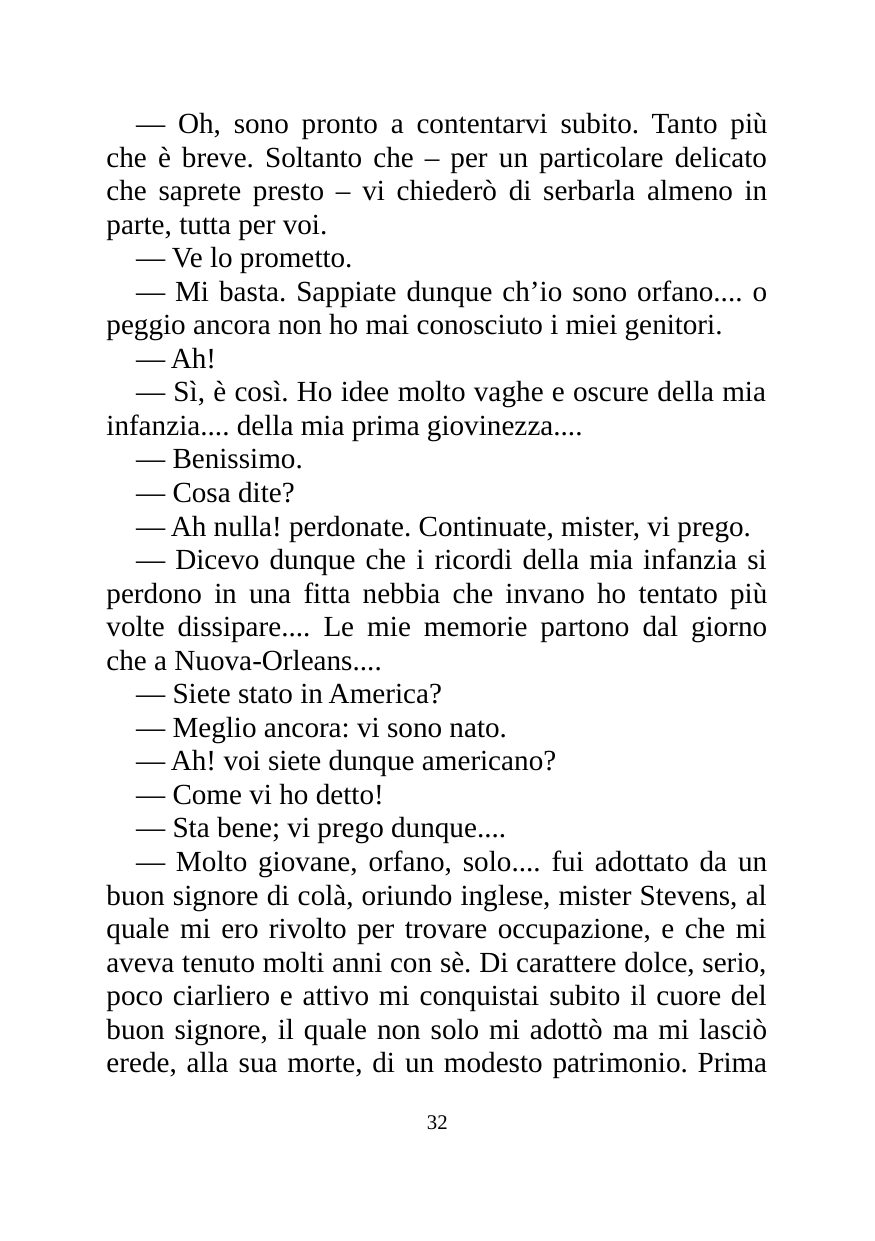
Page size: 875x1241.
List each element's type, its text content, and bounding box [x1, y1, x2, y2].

text — Benissimo. [106, 442, 768, 475]
text — Molto giovane, orfano, solo.... fui adottato da un buon signore di colà, oriundo inglese, mister Stevens, al quale mi ero rivolto per trovare occupazione, e che mi aveva tenuto molti anni con sè. Di carattere dolce, serio, poco ciarliero e attivo mi conquistai subito il cuore del buon signore, il quale non solo mi adottò ma mi lasciò erede, alla sua morte, di un modesto patrimonio. Prima [106, 844, 768, 1079]
text — Meglio ancora: vi sono nato. [106, 710, 768, 743]
text — Come vi ho detto! [106, 777, 768, 811]
text — Oh, sono pronto a contentarvi subito. Tanto più che è breve. Soltanto che – per un particolare delicato che saprete presto – vi chiederò di serbarla almeno in parte, tutta per voi. [106, 106, 768, 240]
text — Ve lo prometto. [106, 240, 768, 274]
text — Ah nulla! perdonate. Continuate, mister, vi prego. [106, 509, 768, 542]
text — Siete stato in America? [106, 676, 768, 710]
text — Sì, è così. Ho idee molto vaghe e oscure della mia infanzia.... della mia prima giovinezza.... [106, 374, 768, 442]
text — Sta bene; vi prego dunque.... [106, 811, 768, 844]
text — Dicevo dunque che i ricordi della mia infanzia si perdono in una fitta nebbia che invano ho tentato più volte dissipare.... Le mie memorie partono dal giorno che a Nuova-Orleans.... [106, 542, 768, 676]
text — Mi basta. Sappiate dunque ch’io sono orfano.... o peggio ancora non ho mai conosciuto i miei genitori. [106, 274, 768, 341]
text — Cosa dite? [106, 475, 768, 509]
text — Ah! voi siete dunque americano? [106, 743, 768, 777]
text — Ah! [106, 341, 768, 374]
